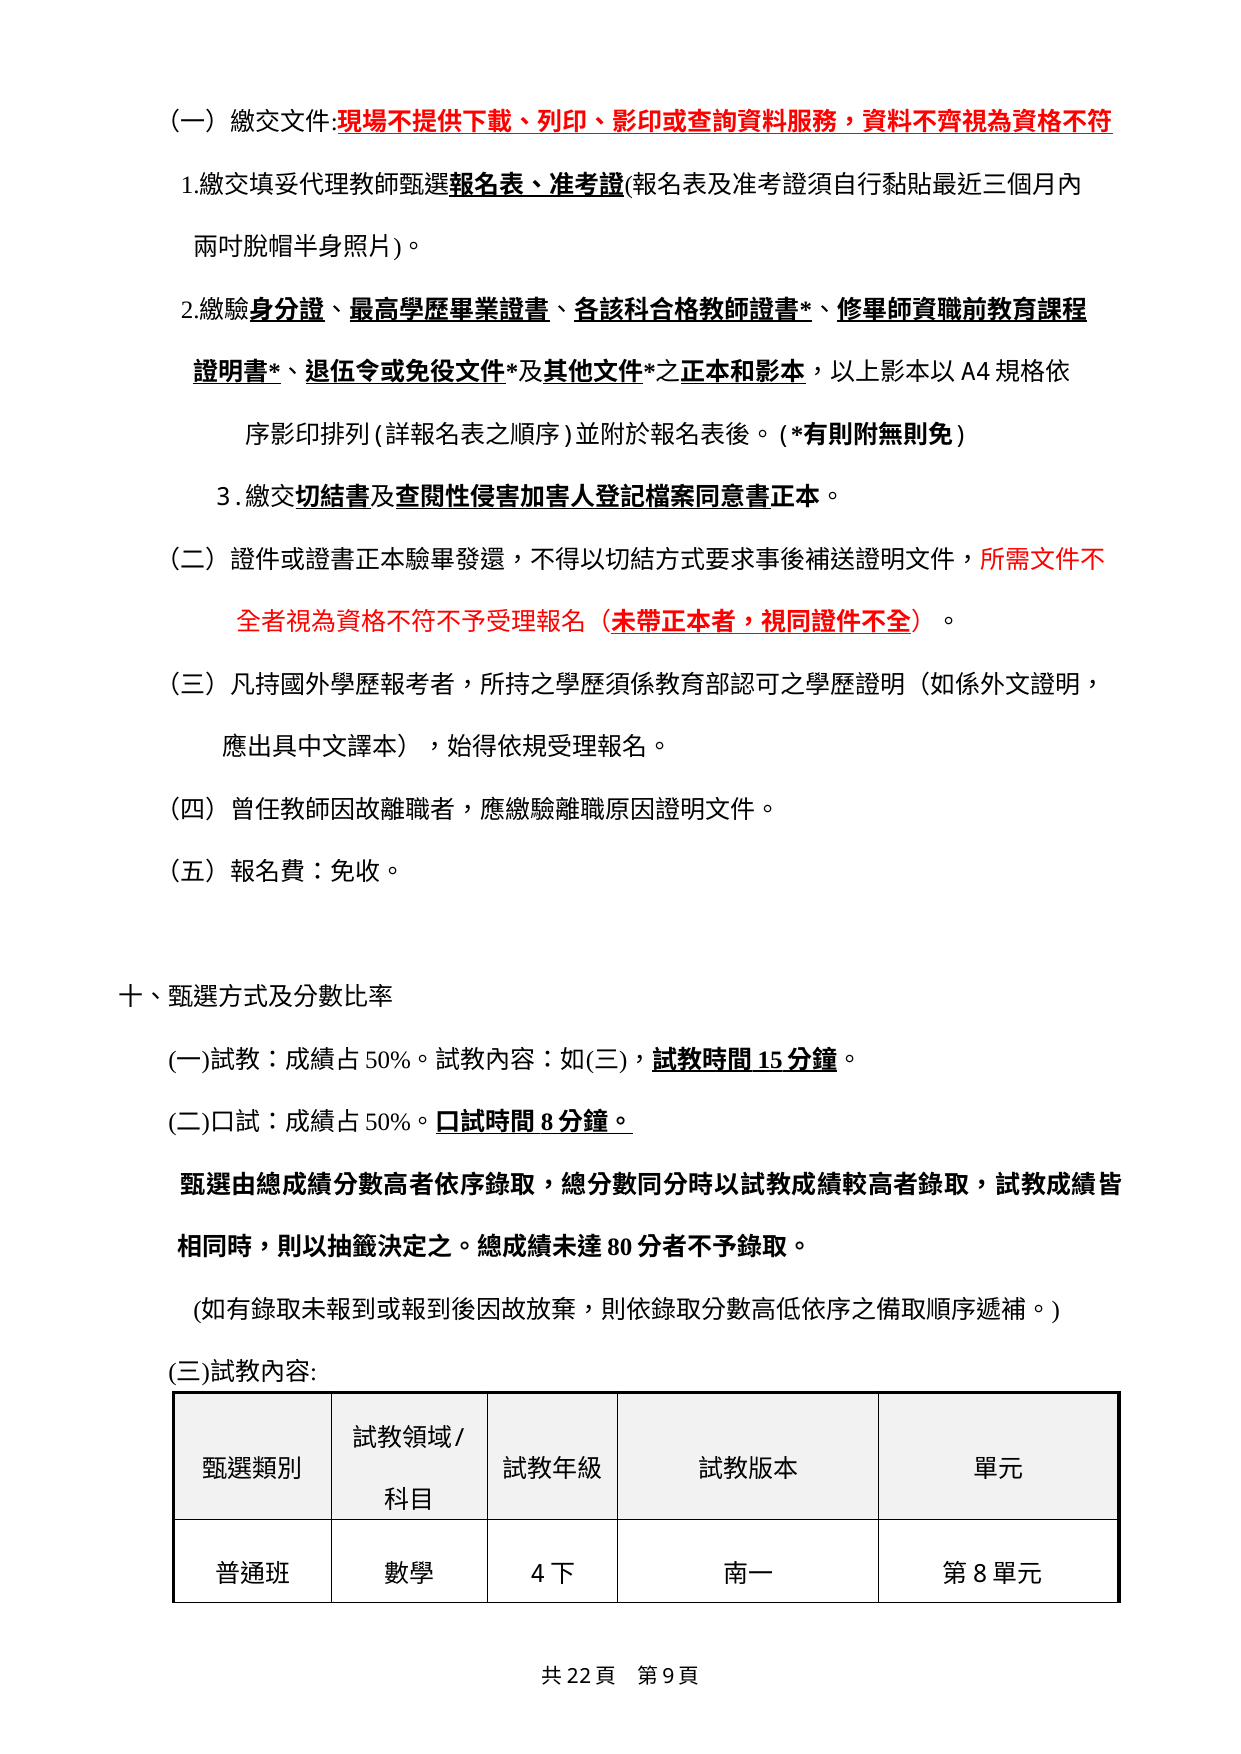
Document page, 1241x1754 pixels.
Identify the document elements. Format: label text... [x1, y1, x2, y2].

text （四）曾任教師因故離職者，應繳驗離職原因證明文件。 [118, 766, 1122, 828]
text 序影印排列(詳報名表之順序)並附於報名表後。(*有則附無則免) [118, 391, 1122, 453]
text 2.繳驗身分證、最高學歷畢業證書、各該科合格教師證書*、修畢師資職前教育課程 [118, 266, 1122, 328]
text (二)口試：成績占50%。口試時間8分鐘。 [118, 1078, 1122, 1141]
text （一）繳交文件:現場不提供下載、列印、影印或查詢資料服務，資料不齊視為資格不符 [118, 78, 1122, 141]
table_cell 普通班 [175, 1520, 331, 1602]
text （二）證件或證書正本驗畢發還，不得以切結方式要求事後補送證明文件，所需文件不全者視為資格不符不予受理報名（未帶正本者，視同證件不全）。 [156, 516, 1122, 641]
text （三）凡持國外學歷報考者，所持之學歷須係教育部認可之學歷證明（如係外文證明，應出具中文譯本），始得依規受理報名。 [156, 641, 1122, 766]
text (一)試教：成績占50%。試教內容：如(三)，試教時間15分鐘。 [118, 1016, 1122, 1078]
table_cell 第8單元 [879, 1520, 1117, 1602]
table_header 試教領域/ 科目 [332, 1394, 487, 1519]
table_header 試教年級 [488, 1394, 617, 1519]
text 兩吋脫帽半身照片)。 [156, 203, 1122, 266]
table_header 試教版本 [618, 1394, 878, 1519]
table_cell 4下 [488, 1520, 617, 1602]
text 十、甄選方式及分數比率 [118, 953, 1122, 1016]
text 甄選由總成績分數高者依序錄取，總分數同分時以試教成績較高者錄取，試教成績皆相同時，則以抽籤決定之。總成績未達80分者不予錄取。 [177, 1141, 1122, 1266]
table_header 單元 [879, 1394, 1117, 1519]
text (三)試教內容: [118, 1328, 1122, 1391]
table_cell 數學 [332, 1520, 487, 1602]
table_header 甄選類別 [175, 1394, 331, 1519]
text 證明書*、退伍令或免役文件*及其他文件*之正本和影本，以上影本以A4規格依 [118, 328, 1122, 391]
text 3.繳交切結書及查閱性侵害加害人登記檔案同意書正本。 [156, 453, 1122, 516]
text （五）報名費：免收。 [156, 828, 1122, 891]
text 1.繳交填妥代理教師甄選報名表、准考證(報名表及准考證須自行黏貼最近三個月內 [156, 141, 1122, 203]
table_cell 南一 [618, 1520, 878, 1602]
text (如有錄取未報到或報到後因故放棄，則依錄取分數高低依序之備取順序遞補。) [118, 1266, 1122, 1328]
